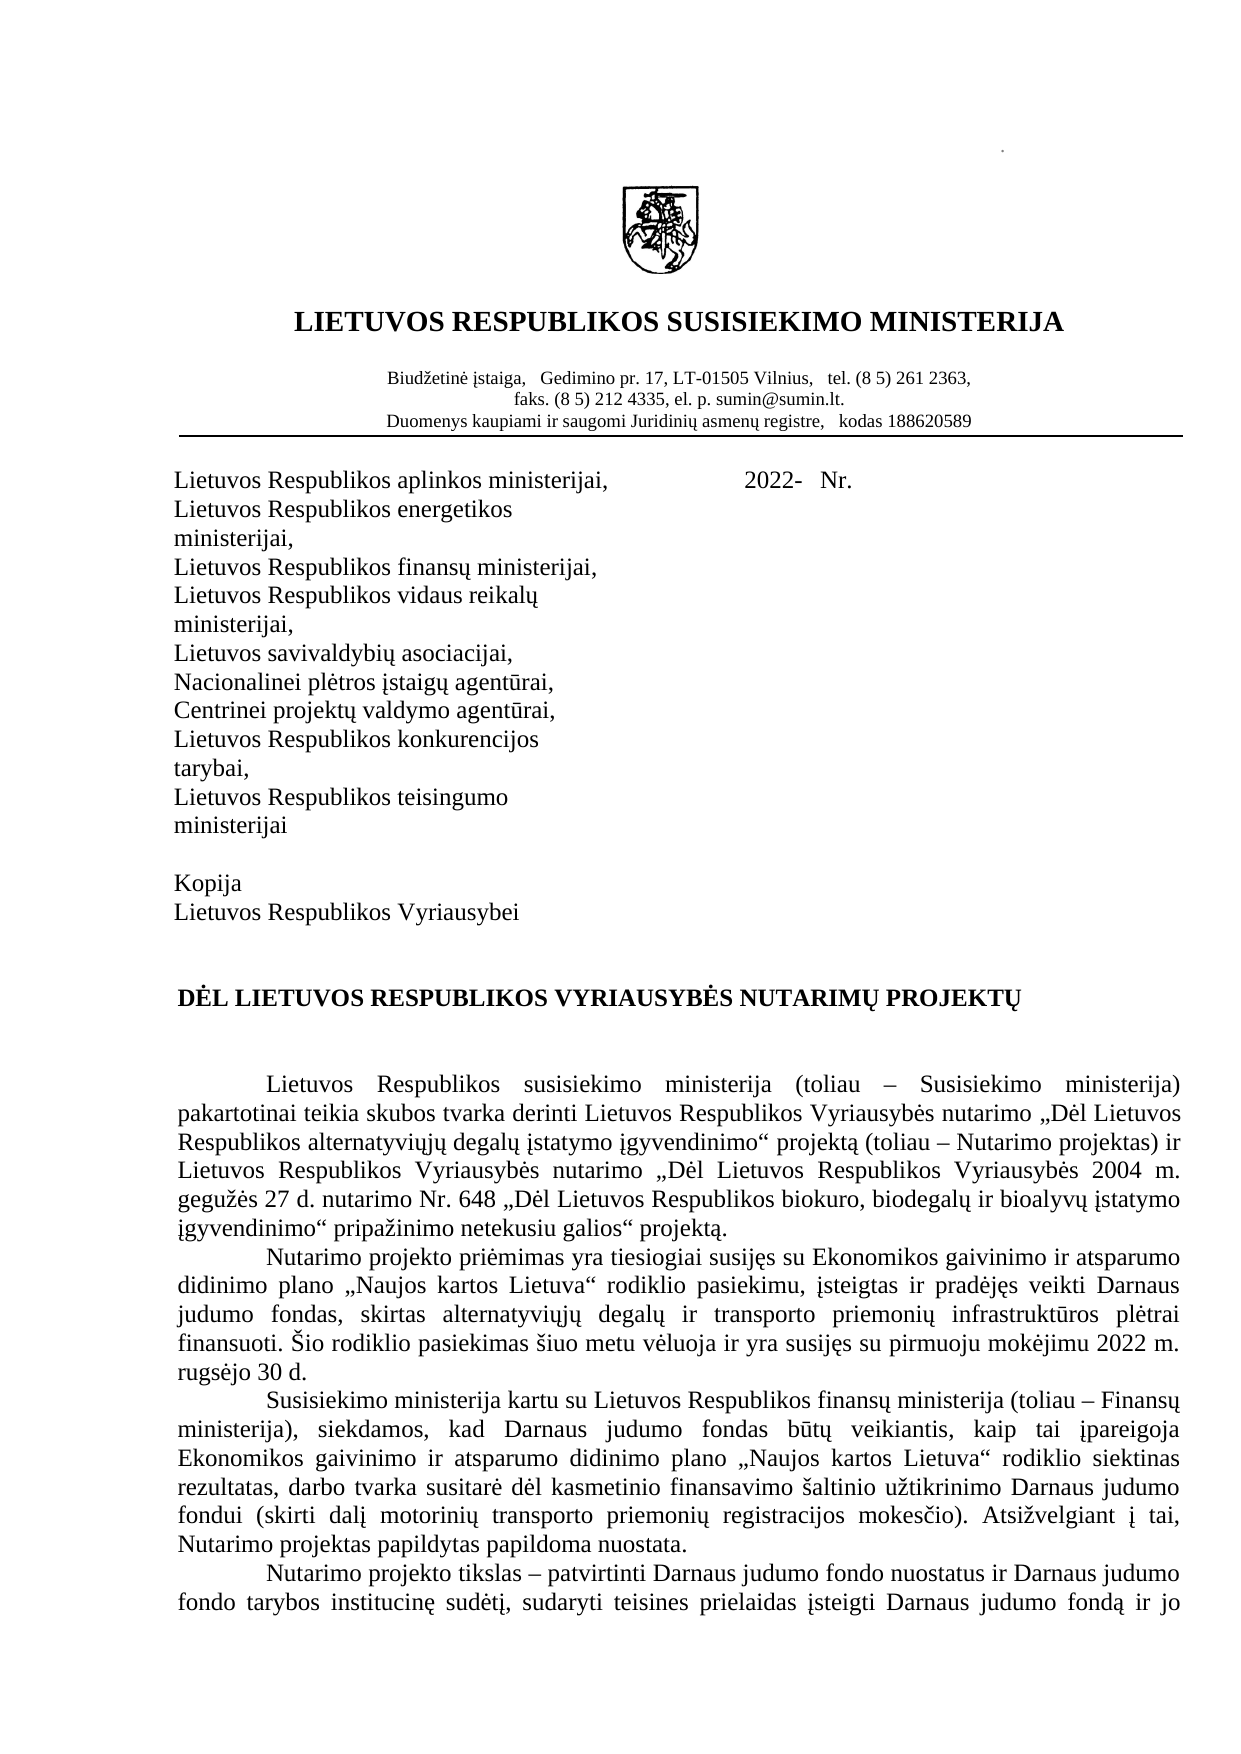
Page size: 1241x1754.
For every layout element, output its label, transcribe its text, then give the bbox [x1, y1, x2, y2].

table_header [167, 133, 509, 186]
table_cell [701, 186, 813, 273]
table_cell [720, 926, 1189, 983]
text Nutarimo projekto priėmimas yra tiesiogiai susijęs su Ekonomikos gaivinimo ir atsparumo didinimo plano „Naujos kartos Lietuva“ rodiklio pasiekimu, įsteigtas ir pradėjęs veikti Darnaus judumo fondas, skirtas alternatyviųjų degalų ir transporto priemonių infrastruktūros plėtrai finansuoti. Šio rodiklio pasiekimas šiuo metu vėluoja ir yra susijęs su pirmuoju mokėjimu 2022 m. rugsėjo 30 d. [177, 1242, 1181, 1386]
table_cell [167, 186, 509, 273]
text Lietuvos Respublikos susisiekimo ministerija (toliau – Susisiekimo ministerija) pakartotinai teikia skubos tvarka derinti Lietuvos Respublikos Vyriausybės nutarimo „Dėl Lietuvos Respublikos alternatyviųjų degalų įstatymo įgyvendinimo“ projektą (toliau – Nutarimo projektas) ir Lietuvos Respublikos Vyriausybės nutarimo „Dėl Lietuvos Respublikos Vyriausybės 2004 m. gegužės 27 d. nutarimo Nr. 648 „Dėl Lietuvos Respublikos biokuro, biodegalų ir bioalyvų įstatymo įgyvendinimo“ pripažinimo netekusiu galios“ projektą. [177, 1069, 1181, 1242]
text Biudžetinė įstaiga, Gedimino pr. 17, LT-01505 Vilnius, tel. (8 5) 261 2363, [236, 367, 1122, 388]
table_cell [163, 926, 631, 983]
table_cell [813, 186, 1191, 273]
table_cell [631, 926, 720, 983]
table_header [631, 466, 720, 926]
table_header 2022- Nr. [720, 466, 1189, 926]
table_cell [509, 186, 622, 273]
table_header . [813, 133, 1191, 186]
text LIETUVOS RESPUBLIKOS SUSISIEKIMO MINISTERIJA [177, 304, 1181, 338]
text Nutarimo projekto tikslas – patvirtinti Darnaus judumo fondo nuostatus ir Darnaus judumo fondo tarybos institucinę sudėtį, sudaryti teisines prielaidas įsteigti Darnaus judumo fondą ir jo [177, 1558, 1181, 1616]
table_header Lietuvos Respublikos aplinkos ministerijai, Lietuvos Respublikos energetikos ministerijai, Lietuvos Respublikos finansų ministerijai, Lietuvos Respublikos vidaus reikalų ministerijai, Lietuvos savivaldybių asociacijai, Nacionalinei plėtros įstaigų agentūrai, Centrinei projektų valdymo agentūrai, Lietuvos Respublikos konkurencijos tarybai, Lietuvos Respublikos teisingumo ministerijai Kopija Lietuvos Respublikos Vyriausybei [163, 466, 631, 926]
table_header [509, 133, 813, 186]
text Susisiekimo ministerija kartu su Lietuvos Respublikos finansų ministerija (toliau – Finansų ministerija), siekdamos, kad Darnaus judumo fondas būtų veikiantis, kaip tai įpareigoja Ekonomikos gaivinimo ir atsparumo didinimo plano „Naujos kartos Lietuva“ rodiklio siektinas rezultatas, darbo tvarka susitarė dėl kasmetinio finansavimo šaltinio užtikrinimo Darnaus judumo fondui (skirti dalį motorinių transporto priemonių registracijos mokesčio). Atsižvelgiant į tai, Nutarimo projektas papildytas papildoma nuostata. [177, 1386, 1181, 1558]
text Duomenys kaupiami ir saugomi Juridinių asmenų registre, kodas 188620589 [236, 410, 1122, 431]
text DĖL LIETUVOS RESPUBLIKOS VYRIAUSYBĖS NUTARIMŲ PROJEKTŲ [177, 983, 1181, 1012]
text faks. (8 5) 212 4335, el. p. sumin@sumin.lt. [236, 388, 1122, 410]
